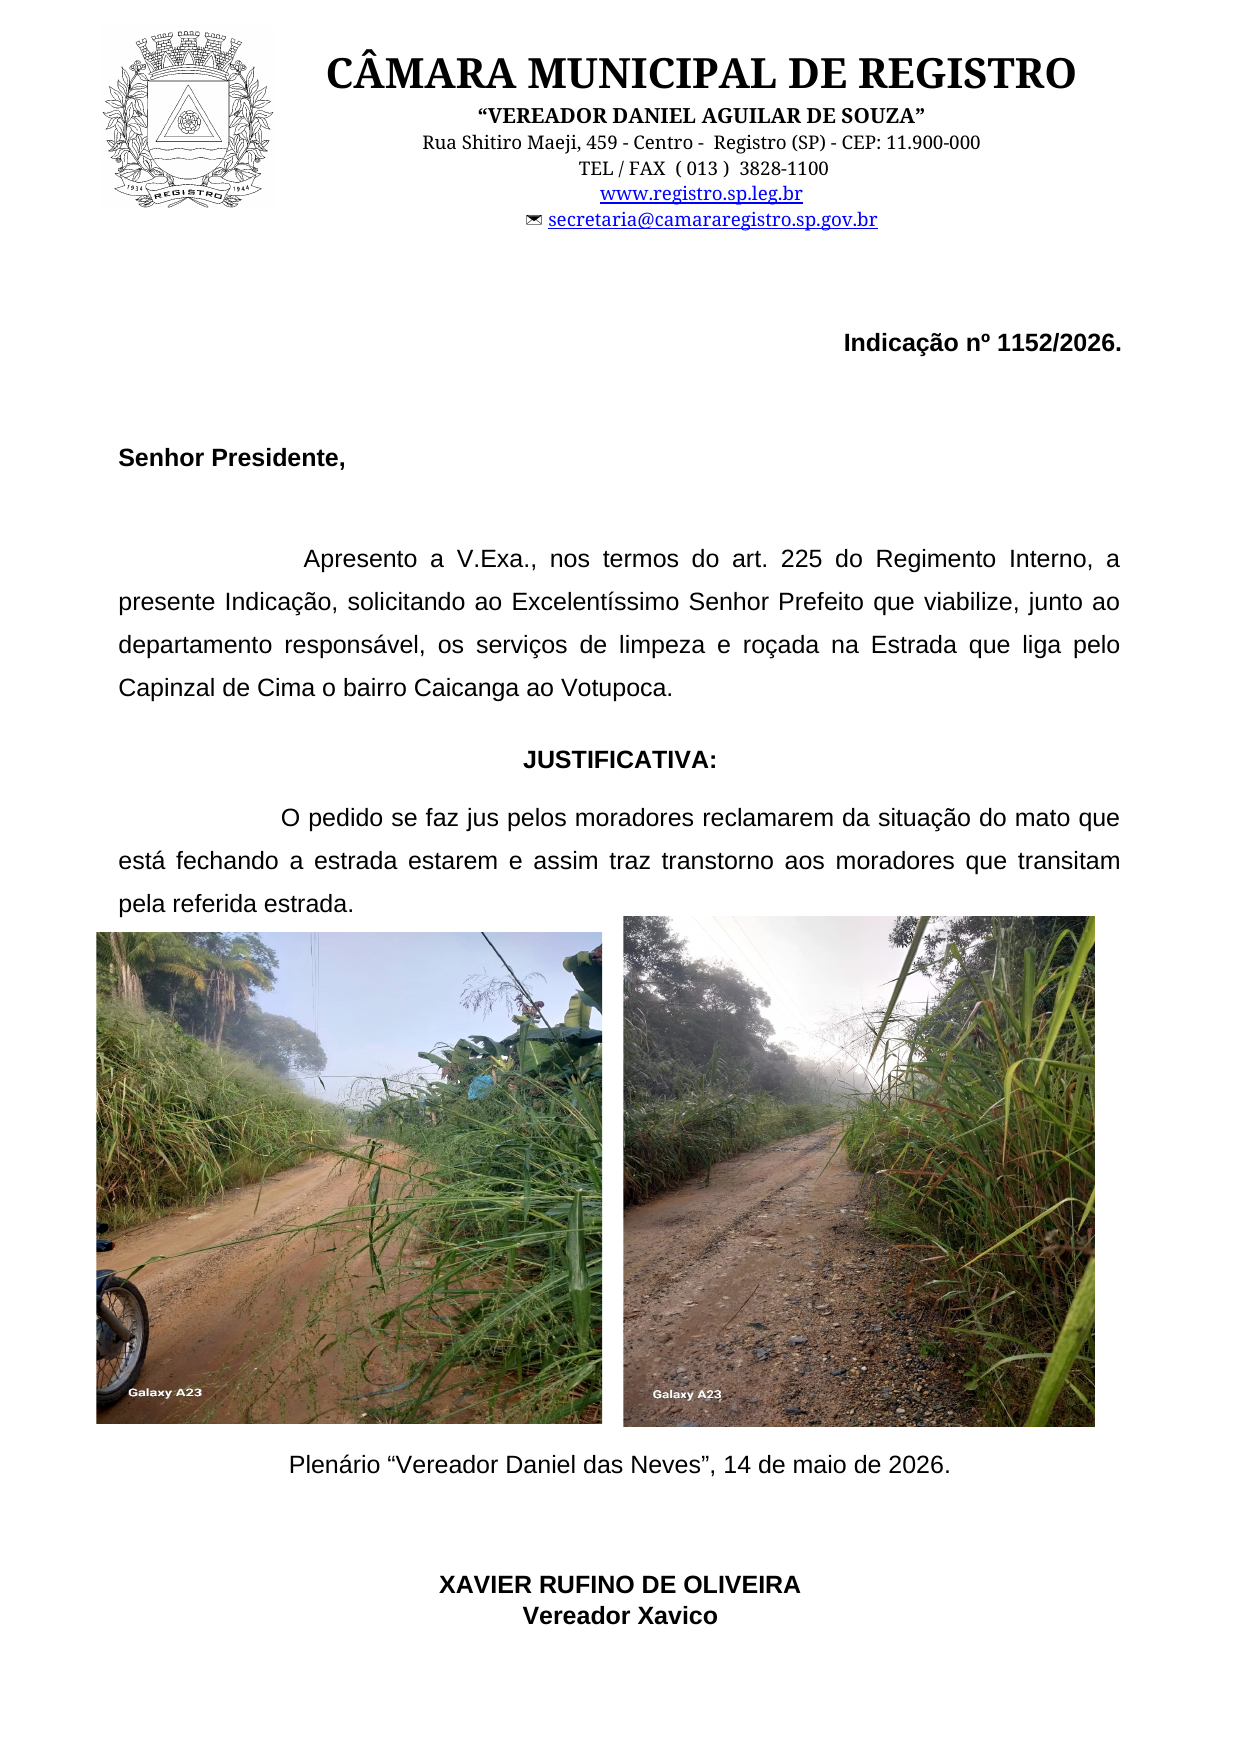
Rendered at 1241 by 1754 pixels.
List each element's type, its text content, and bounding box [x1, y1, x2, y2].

text Senhor Presidente, [118, 443, 1122, 472]
picture [101, 26, 274, 208]
text Indicação nº 1152/2026. [118, 328, 1122, 357]
text JUSTIFICATIVA: [118, 745, 1122, 774]
text Vereador Xavico [118, 1598, 1122, 1630]
text O pedido se faz jus pelos moradores reclamarem da situação do mato que está fechando a estrada estarem e assim traz transtorno aos moradores que transitam pela referida estrada. [118, 803, 1122, 918]
text XAVIER RUFINO DE OLIVEIRA [118, 1567, 1122, 1598]
picture [96, 932, 603, 1424]
text Apresento a V.Exa., nos termos do art. 225 do Regimento Interno, a presente Indicação, solicitando ao Excelentíssimo Senhor Prefeito que viabilize, junto ao departamento responsável, os serviços de limpeza e roçada na Estrada que liga pelo Capinzal de Cima o bairro Caicanga ao Votupoca. [118, 544, 1122, 702]
text Plenário “Vereador Daniel das Neves”, 14 de maio de 2026. [118, 1450, 1122, 1478]
picture [623, 916, 1095, 1427]
